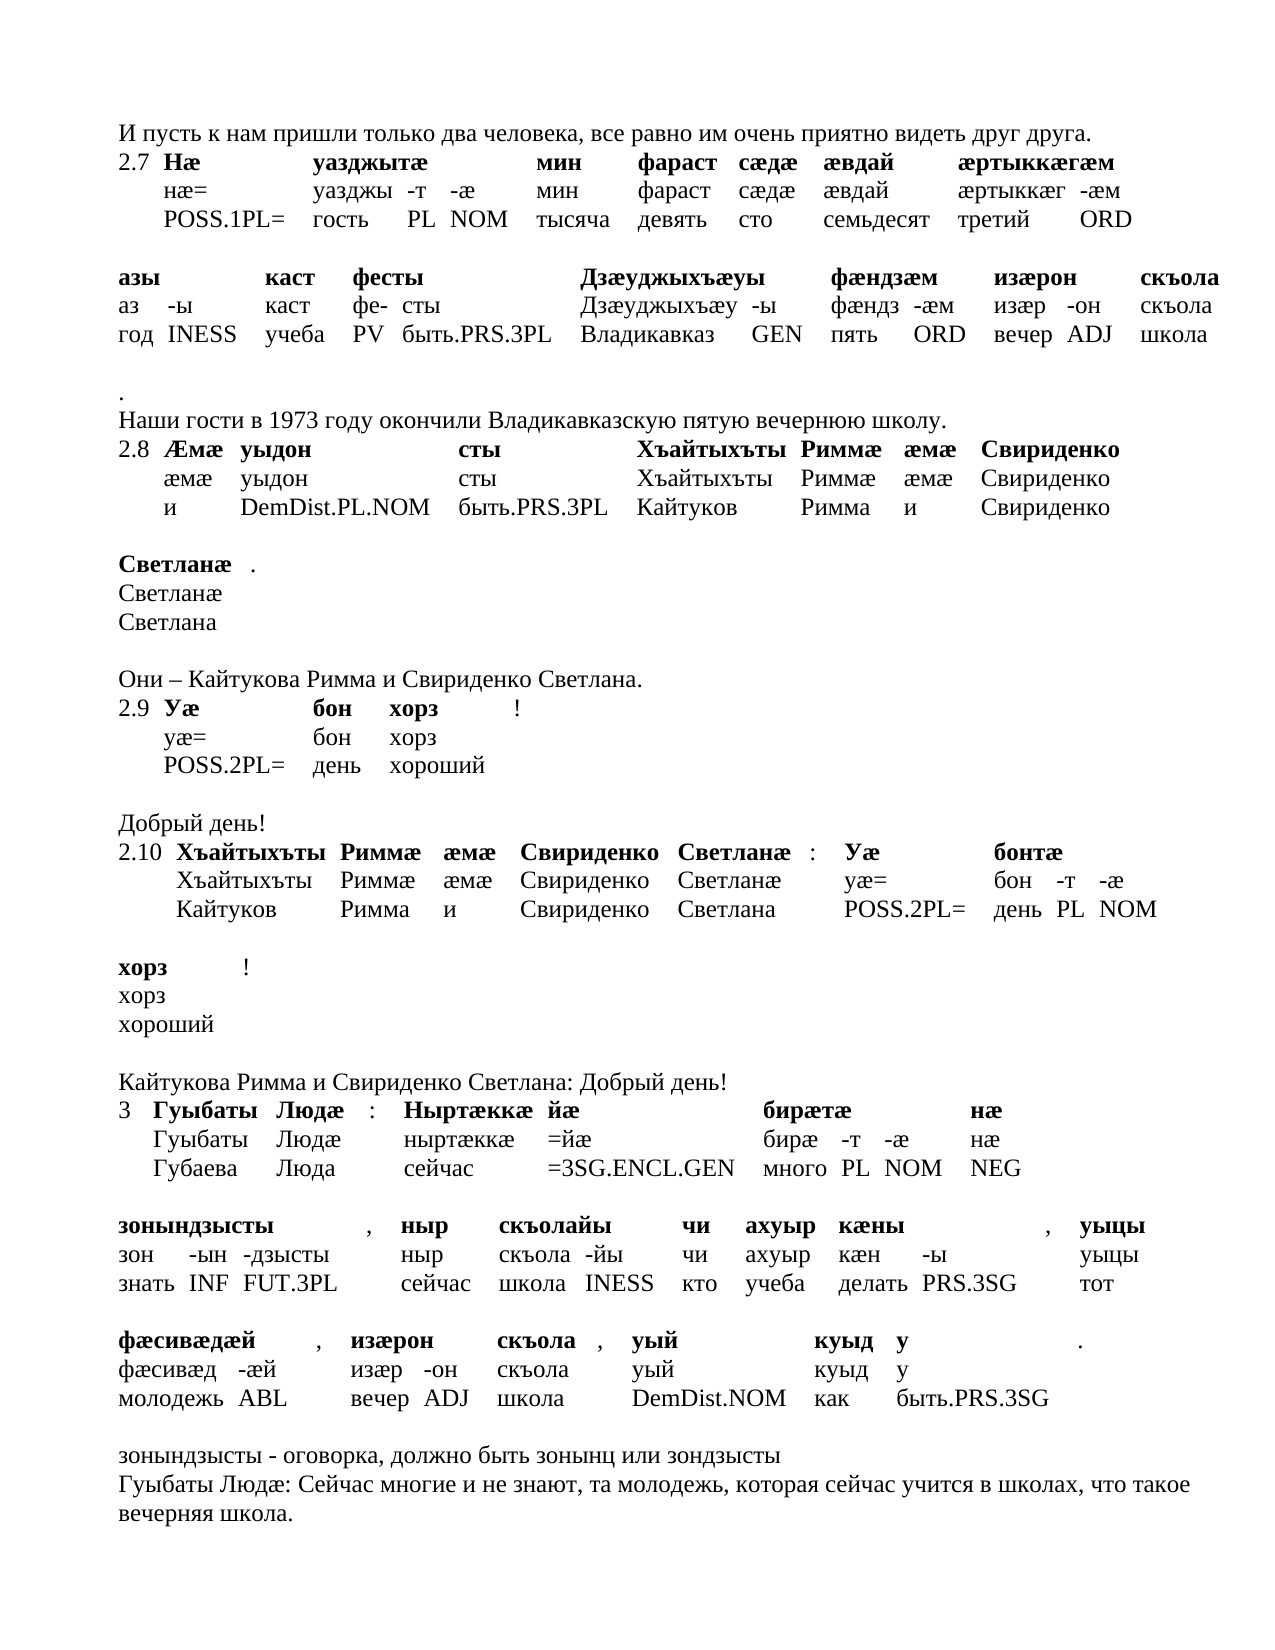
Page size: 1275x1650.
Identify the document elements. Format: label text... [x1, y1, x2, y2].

text и [163, 492, 212, 521]
text NOM [1099, 894, 1157, 923]
text Они – Кайтукова Римма и Свириденко Светлана. [118, 664, 1249, 693]
text , [316, 1326, 337, 1354]
text хорз [389, 722, 485, 751]
text PRS.3SG [922, 1268, 1017, 1297]
text Нæ [163, 147, 299, 176]
text скъолайы [498, 1211, 668, 1239]
text школа [1140, 319, 1213, 348]
text 2.10 [118, 837, 162, 866]
text Наши гости в 1973 году окончили Владикавказскую пятую вечернюю школу. [118, 406, 1249, 434]
text азы [118, 262, 251, 291]
text семьдесят [823, 204, 930, 233]
text уæ= [844, 866, 966, 894]
text ныр [401, 1239, 471, 1268]
text ныртæккæ [403, 1124, 515, 1153]
text 2.7 [118, 147, 149, 176]
text уый [632, 1354, 787, 1383]
text , [1045, 1211, 1066, 1239]
text Людæ [276, 1096, 355, 1124]
text Светлана [118, 607, 222, 636]
text уый [632, 1326, 800, 1354]
text Хъайтыхъты [636, 463, 773, 492]
text Губаева [153, 1153, 248, 1182]
text день [313, 751, 361, 779]
text каст [265, 262, 339, 291]
text уазджытæ [313, 147, 522, 176]
text уыдон [240, 463, 431, 492]
text чи [682, 1239, 718, 1268]
text чи [682, 1211, 731, 1239]
text изæрон [994, 262, 1126, 291]
text Гуыбаты Людæ: Сейчас многие и не знают, та молодежь, которая сейчас учится в школах, что такое вечерняя школа. [118, 1469, 1249, 1527]
text третий [958, 204, 1066, 233]
text -æм [1079, 176, 1132, 204]
text Свириденко [520, 866, 650, 894]
text æмæ [904, 463, 953, 492]
text хорз [118, 952, 228, 981]
text хорз [389, 693, 499, 722]
text 2.9 [118, 693, 149, 722]
text -т [1056, 866, 1085, 894]
text ! [242, 952, 263, 981]
text Риммæ [340, 866, 416, 894]
text зонындзысты [118, 1211, 352, 1239]
text , [597, 1326, 618, 1354]
text как [814, 1383, 868, 1412]
text молодежь [118, 1383, 224, 1412]
text у [896, 1354, 1049, 1383]
text вечер [350, 1383, 409, 1412]
text Светланæ [118, 549, 236, 578]
text уыцы [1079, 1239, 1139, 1268]
text æмæ [443, 837, 506, 866]
text ахуыр [745, 1239, 811, 1268]
text , [366, 1211, 387, 1239]
text Светланæ [677, 866, 782, 894]
text Хъайтыхъты [636, 434, 787, 463]
text и [443, 894, 492, 923]
text Риммæ [340, 837, 429, 866]
text Светлана [677, 894, 782, 923]
text Уæ [163, 693, 299, 722]
text POSS.1PL= [163, 204, 285, 233]
text сты [458, 463, 609, 492]
text день [993, 894, 1042, 923]
text Риммæ [800, 434, 890, 463]
text быть.PRS.3SG [896, 1383, 1049, 1412]
text фæсивæдæй [118, 1326, 302, 1354]
text PL [1056, 894, 1085, 923]
text DemDist.NOM [632, 1383, 787, 1412]
text пять [831, 319, 899, 348]
text INESS [585, 1268, 654, 1297]
text Светланæ [677, 837, 795, 866]
text Свириденко [520, 894, 650, 923]
text йæ [547, 1096, 749, 1124]
text фе- [352, 291, 388, 319]
text фæндзæм [831, 262, 980, 291]
text ABL [238, 1383, 288, 1412]
text сейчас [401, 1268, 471, 1297]
text скъола [497, 1354, 569, 1383]
text 2.8 [118, 434, 149, 463]
text Гуыбаты [153, 1124, 248, 1153]
text скъола [1140, 262, 1226, 291]
text Римма [340, 894, 416, 923]
text сейчас [403, 1153, 515, 1182]
text NOM [450, 204, 508, 233]
text уыдон [240, 434, 444, 463]
text мин [536, 176, 610, 204]
text скъола [498, 1239, 571, 1268]
text -т [841, 1124, 870, 1153]
text NEG [970, 1153, 1022, 1182]
text и [904, 492, 953, 521]
text INF [189, 1268, 229, 1297]
text мин [536, 147, 624, 176]
text æмæ [443, 866, 492, 894]
text кæны [838, 1211, 1031, 1239]
text каст [265, 291, 325, 319]
text Свириденко [520, 837, 663, 866]
text Æмæ [163, 434, 226, 463]
text ADJ [1067, 319, 1113, 348]
text у [896, 1326, 1063, 1354]
text скъола [497, 1326, 583, 1354]
text -ын [189, 1239, 229, 1268]
text тот [1079, 1268, 1139, 1297]
text . [250, 549, 271, 578]
text Людæ [276, 1124, 341, 1153]
text -æ [1099, 866, 1157, 894]
text уыцы [1079, 1211, 1153, 1239]
text Риммæ [800, 463, 876, 492]
text =йæ [547, 1124, 735, 1153]
text NOM [884, 1153, 943, 1182]
text -æ [884, 1124, 943, 1153]
text быть.PRS.3PL [458, 492, 609, 521]
text куыд [814, 1354, 868, 1383]
text Дзæуджыхъæуы [580, 262, 817, 291]
text сæдæ [738, 176, 796, 204]
text скъола [1140, 291, 1213, 319]
text Светланæ [118, 578, 222, 607]
text сто [738, 204, 796, 233]
text Ныртæккæ [403, 1096, 534, 1124]
text уазджы [313, 176, 393, 204]
text знать [118, 1268, 175, 1297]
text Дзæуджыхъæу [580, 291, 738, 319]
text POSS.2PL= [844, 894, 966, 923]
text FUT.3PL [243, 1268, 338, 1297]
text изæрон [350, 1326, 483, 1354]
text ахуыр [745, 1211, 824, 1239]
text Свириденко [981, 434, 1124, 463]
text учеба [265, 319, 325, 348]
text фараст [638, 176, 711, 204]
text фараст [638, 147, 724, 176]
text Владикавказ [580, 319, 738, 348]
text Люда [276, 1153, 341, 1182]
text год [118, 319, 154, 348]
text хороший [389, 751, 485, 779]
text -дзысты [243, 1239, 338, 1268]
text 3 [118, 1096, 139, 1124]
text делать [838, 1268, 908, 1297]
text -æ [450, 176, 508, 204]
text . [118, 377, 139, 406]
text PV [352, 319, 388, 348]
text . [1077, 1326, 1098, 1354]
text уæ= [163, 722, 285, 751]
text школа [497, 1383, 569, 1412]
text аз [118, 291, 154, 319]
text Кайтуков [636, 492, 773, 521]
text вечер [994, 319, 1053, 348]
text Уæ [844, 837, 980, 866]
text -ы [751, 291, 803, 319]
text учеба [745, 1268, 811, 1297]
text хороший [118, 1009, 214, 1038]
text зон [118, 1239, 175, 1268]
text PL [841, 1153, 870, 1182]
text бон [313, 722, 361, 751]
text бирæтæ [763, 1096, 956, 1124]
text фæндз [831, 291, 899, 319]
text -ы [922, 1239, 1017, 1268]
text æвдай [823, 147, 944, 176]
text тысяча [536, 204, 610, 233]
text : [809, 837, 830, 866]
text бонтæ [993, 837, 1171, 866]
text сæдæ [738, 147, 809, 176]
text : [369, 1096, 390, 1124]
text INESS [167, 319, 237, 348]
text изæр [350, 1354, 409, 1383]
text -он [423, 1354, 469, 1383]
text -æм [913, 291, 966, 319]
text Свириденко [981, 463, 1110, 492]
text ! [513, 693, 534, 722]
text хорз [118, 981, 214, 1009]
text фесты [352, 262, 566, 291]
text сты [402, 291, 552, 319]
text много [763, 1153, 827, 1182]
text æртыккæгæм [958, 147, 1146, 176]
text Кайтуков [176, 894, 312, 923]
text æмæ [904, 434, 967, 463]
text девять [638, 204, 711, 233]
text -он [1067, 291, 1113, 319]
text нæ= [163, 176, 285, 204]
text Хъайтыхъты [176, 837, 326, 866]
text Кайтукова Римма и Свириденко Светлана: Добрый день! [118, 1067, 1249, 1096]
text школа [498, 1268, 571, 1297]
text æмæ [163, 463, 212, 492]
text ADJ [423, 1383, 469, 1412]
text ORD [913, 319, 966, 348]
text фæсивæд [118, 1354, 224, 1383]
text GEN [751, 319, 803, 348]
text нæ [970, 1096, 1036, 1124]
text æртыккæг [958, 176, 1066, 204]
text Свириденко [981, 492, 1110, 521]
text нæ [970, 1124, 1022, 1153]
text -ы [167, 291, 237, 319]
text Римма [800, 492, 876, 521]
text -æй [238, 1354, 288, 1383]
text ORD [1079, 204, 1132, 233]
text изæр [994, 291, 1053, 319]
text И пусть к нам пришли только два человека, все равно им очень приятно видеть друг друга. [118, 118, 1249, 147]
text Добрый день! [118, 808, 1249, 837]
text бирæ [763, 1124, 827, 1153]
text кто [682, 1268, 718, 1297]
text -т [407, 176, 436, 204]
text бон [313, 693, 375, 722]
text куыд [814, 1326, 882, 1354]
text Гуыбаты [153, 1096, 262, 1124]
text =3SG.ENCL.GEN [547, 1153, 735, 1182]
text кæн [838, 1239, 908, 1268]
text DemDist.PL.NOM [240, 492, 431, 521]
text сты [458, 434, 623, 463]
text Хъайтыхъты [176, 866, 312, 894]
text æвдай [823, 176, 930, 204]
text -йы [585, 1239, 654, 1268]
text быть.PRS.3PL [402, 319, 552, 348]
text гость [313, 204, 393, 233]
text бон [993, 866, 1042, 894]
text POSS.2PL= [163, 751, 285, 779]
text PL [407, 204, 436, 233]
text ныр [401, 1211, 485, 1239]
text зонындзысты - оговорка, должно быть зонынц или зондзысты [118, 1441, 1249, 1469]
